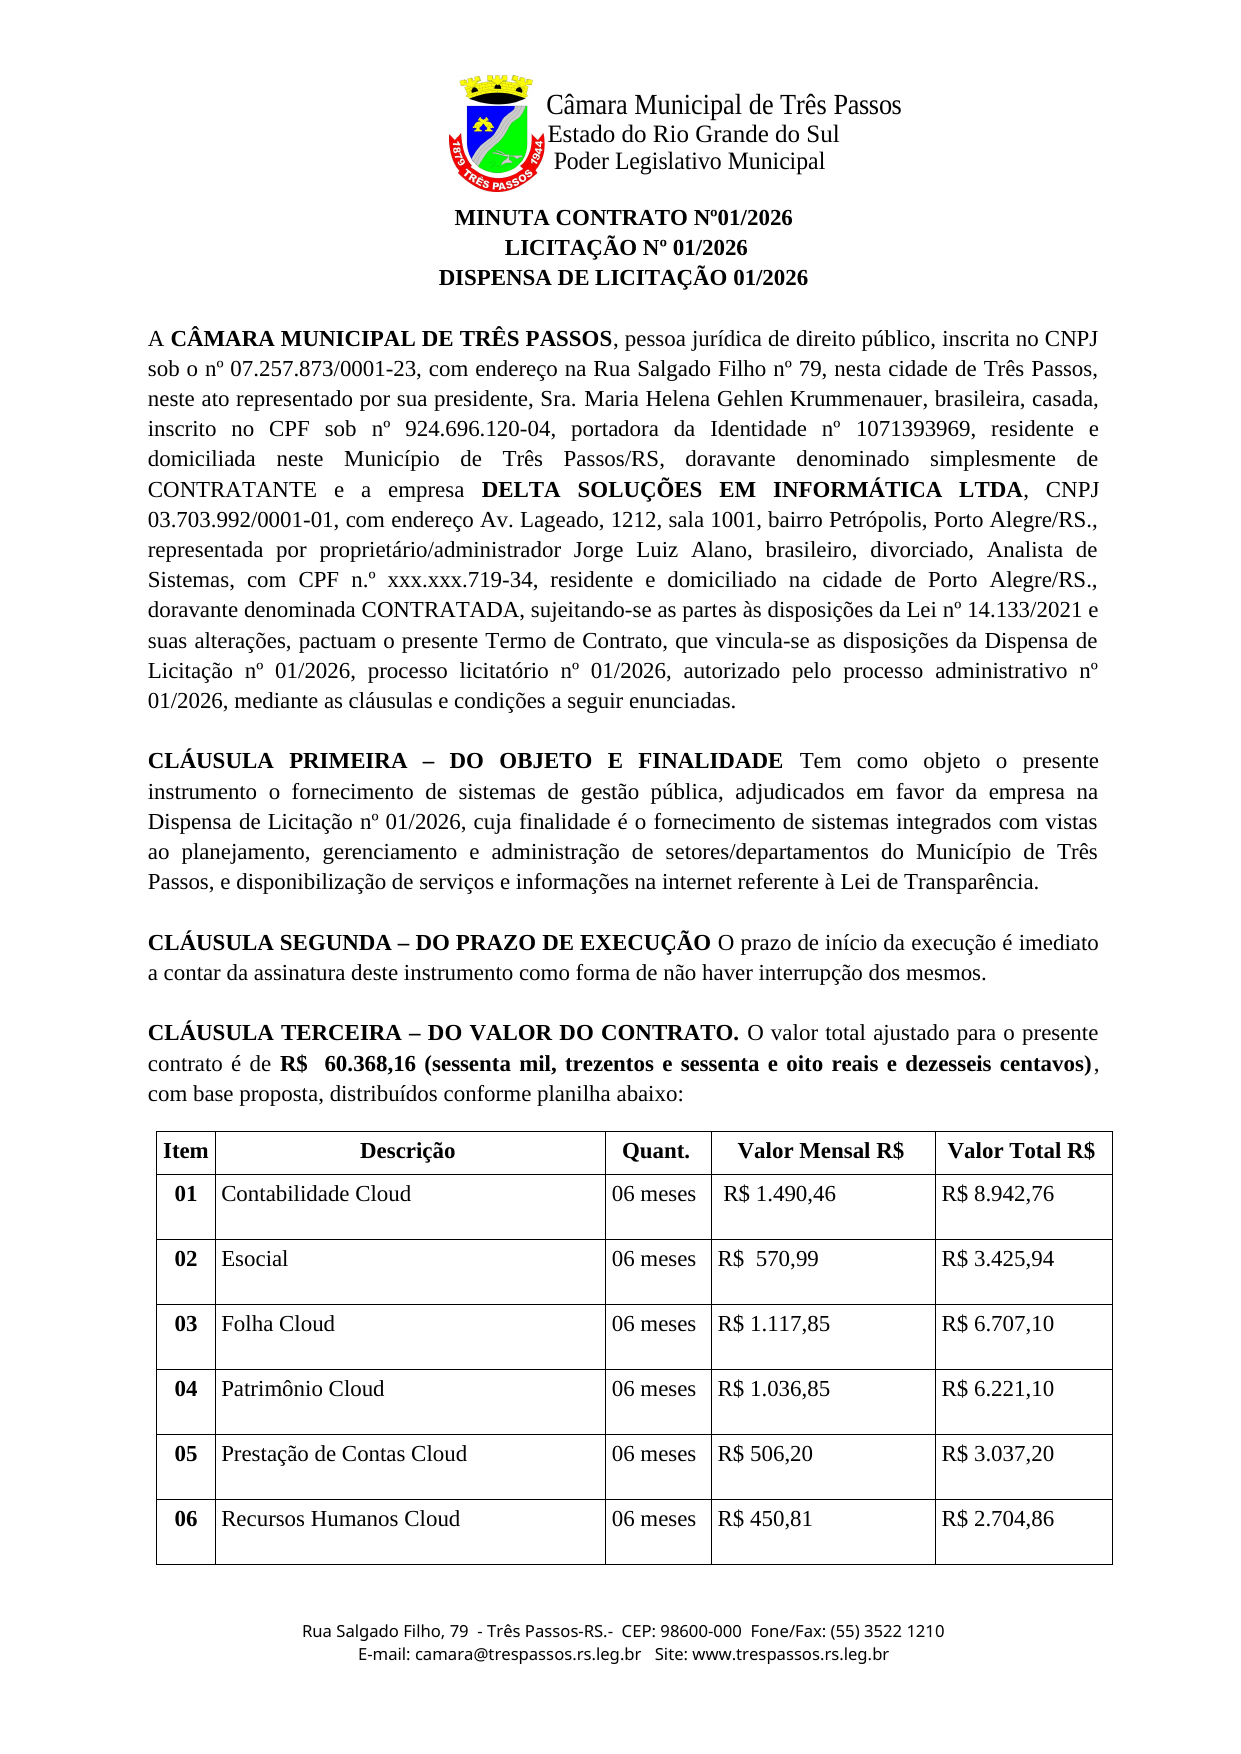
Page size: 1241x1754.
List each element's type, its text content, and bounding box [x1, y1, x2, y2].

table_cell R$ 1.490,46 [712, 1175, 935, 1238]
table_cell 05 [157, 1435, 215, 1498]
table_cell 06 meses [606, 1370, 711, 1433]
table_cell Prestação de Contas Cloud [216, 1435, 605, 1498]
text CLÁUSULA PRIMEIRA – DO OBJETO E FINALIDADE Tem como objeto o presente instrumento o fornecimento de sistemas de gestão pública, adjudicados em favor da empresa na Dispensa de Licitação nº 01/2026, cuja finalidade é o fornecimento de sistemas integrados com vistas ao planejamento, gerenciamento e administração de setores/departamentos do Município de Três Passos, e disponibilização de serviços e informações na internet referente à Lei de Transparência. [148, 747, 1099, 895]
table_cell 06 meses [606, 1305, 711, 1368]
table_cell R$ 506,20 [712, 1435, 935, 1498]
text MINUTA CONTRATO Nº01/2026 [148, 204, 1099, 230]
table_cell R$ 3.037,20 [936, 1435, 1112, 1498]
table_cell R$ 6.707,10 [936, 1305, 1112, 1368]
table_header Valor Mensal R$ [712, 1132, 935, 1173]
table_header Valor Total R$ [936, 1132, 1112, 1173]
table_cell Patrimônio Cloud [216, 1370, 605, 1433]
table_cell R$ 450,81 [712, 1500, 935, 1563]
table_cell Folha Cloud [216, 1305, 605, 1368]
table_cell Esocial [216, 1240, 605, 1303]
table_cell 01 [157, 1175, 215, 1238]
table_cell R$ 1.117,85 [712, 1305, 935, 1368]
text CLÁUSULA TERCEIRA – DO VALOR DO CONTRATO. O valor total ajustado para o presente contrato é de R$ 60.368,16 (sessenta mil, trezentos e sessenta e oito reais e dezesseis centavos), com base proposta, distribuídos conforme planilha abaixo: [148, 1019, 1099, 1106]
table_header Descrição [216, 1132, 605, 1173]
table_cell 04 [157, 1370, 215, 1433]
table_cell 02 [157, 1240, 215, 1303]
table_cell 06 meses [606, 1500, 711, 1563]
table_cell R$ 1.036,85 [712, 1370, 935, 1433]
table_cell R$ 6.221,10 [936, 1370, 1112, 1433]
text DISPENSA DE LICITAÇÃO 01/2026 [148, 264, 1099, 291]
table_cell 06 meses [606, 1435, 711, 1498]
table_cell Recursos Humanos Cloud [216, 1500, 605, 1563]
table_header Item [157, 1132, 215, 1173]
table_cell R$ 2.704,86 [936, 1500, 1112, 1563]
table_cell 06 [157, 1500, 215, 1563]
text A CÂMARA MUNICIPAL DE TRÊS PASSOS, pessoa jurídica de direito público, inscrita no CNPJ sob o nº 07.257.873/0001-23, com endereço na Rua Salgado Filho nº 79, nesta cidade de Três Passos, neste ato representado por sua presidente, Sra. Maria Helena Gehlen Krummenauer, brasileira, casada, inscrito no CPF sob nº 924.696.120-04, portadora da Identidade nº 1071393969, residente e domiciliada neste Município de Três Passos/RS, doravante denominado simplesmente de CONTRATANTE e a empresa DELTA SOLUÇÕES EM INFORMÁTICA LTDA, CNPJ 03.703.992/0001-01, com endereço Av. Lageado, 1212, sala 1001, bairro Petrópolis, Porto Alegre/RS., representada por proprietário/administrador Jorge Luiz Alano, brasileiro, divorciado, Analista de Sistemas, com CPF n.º xxx.xxx.719-34, residente e domiciliado na cidade de Porto Alegre/RS., doravante denominada CONTRATADA, sujeitando-se as partes às disposições da Lei nº 14.133/2021 e suas alterações, pactuam o presente Termo de Contrato, que vincula-se as disposições da Dispensa de Licitação nº 01/2026, processo licitatório nº 01/2026, autorizado pelo processo administrativo nº 01/2026, mediante as cláusulas e condições a seguir enunciadas. [148, 324, 1099, 713]
table_cell 06 meses [606, 1175, 711, 1238]
table_cell R$ 8.942,76 [936, 1175, 1112, 1238]
table_header Quant. [606, 1132, 711, 1173]
table_cell Contabilidade Cloud [216, 1175, 605, 1238]
text LICITAÇÃO Nº 01/2026 [148, 234, 1099, 260]
picture [449, 75, 545, 192]
text CLÁUSULA SEGUNDA – DO PRAZO DE EXECUÇÃO O prazo de início da execução é imediato a contar da assinatura deste instrumento como forma de não haver interrupção dos mesmos. [148, 929, 1099, 985]
table_cell R$ 570,99 [712, 1240, 935, 1303]
table_cell R$ 3.425,94 [936, 1240, 1112, 1303]
table_cell 06 meses [606, 1240, 711, 1303]
table_cell 03 [157, 1305, 215, 1368]
